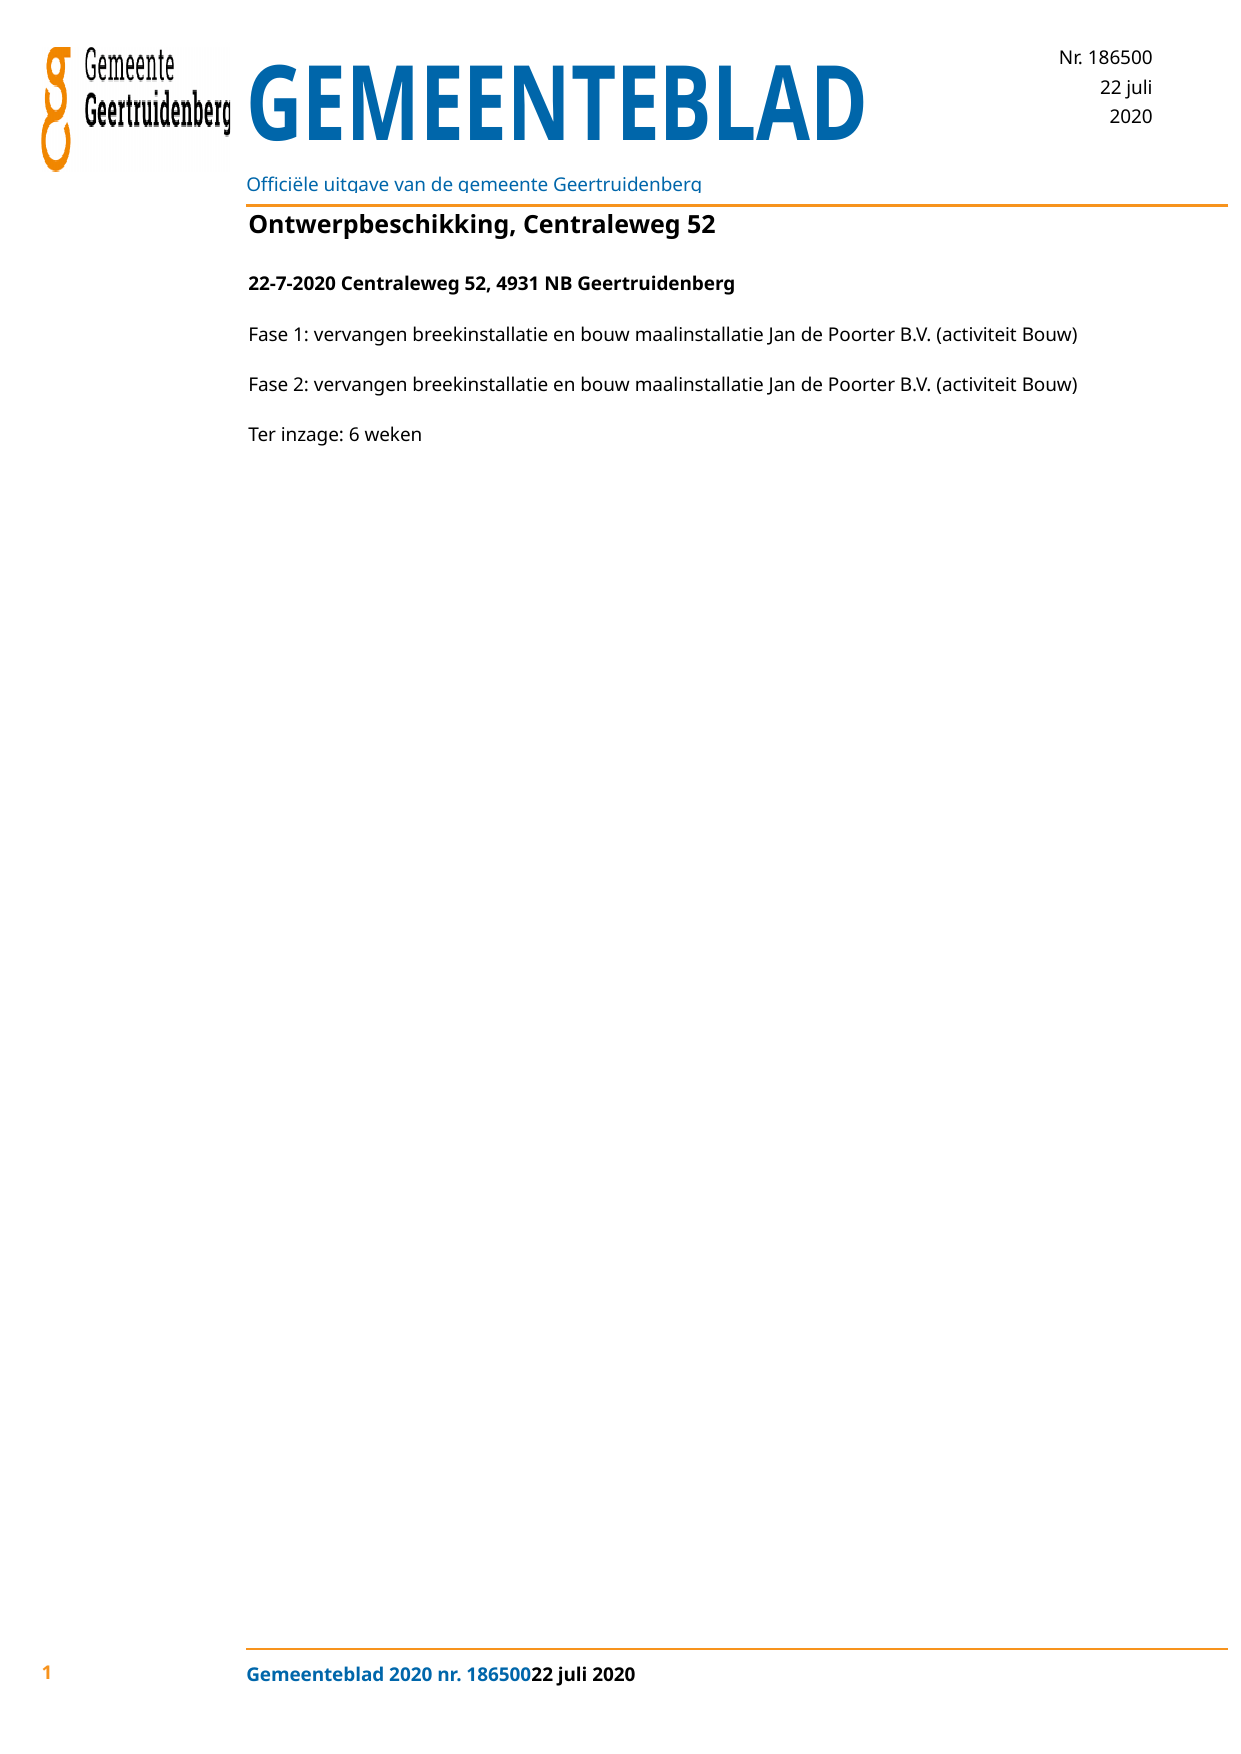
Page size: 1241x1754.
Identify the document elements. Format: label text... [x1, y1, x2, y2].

text Ter inzage: 6 weken [248, 422, 1152, 447]
text Fase 1: vervangen breekinstallatie en bouw maalinstallatie Jan de Poorter B.V. (activiteit Bouw) [248, 321, 1152, 346]
text Fase 2: vervangen breekinstallatie en bouw maalinstallatie Jan de Poorter B.V. (activiteit Bouw) [248, 371, 1152, 397]
text Ontwerpbeschikking, Centraleweg 52 [248, 207, 1152, 241]
text 22-7-2020 Centraleweg 52, 4931 NB Geertruidenberg [248, 270, 1152, 296]
picture [41, 47, 231, 172]
